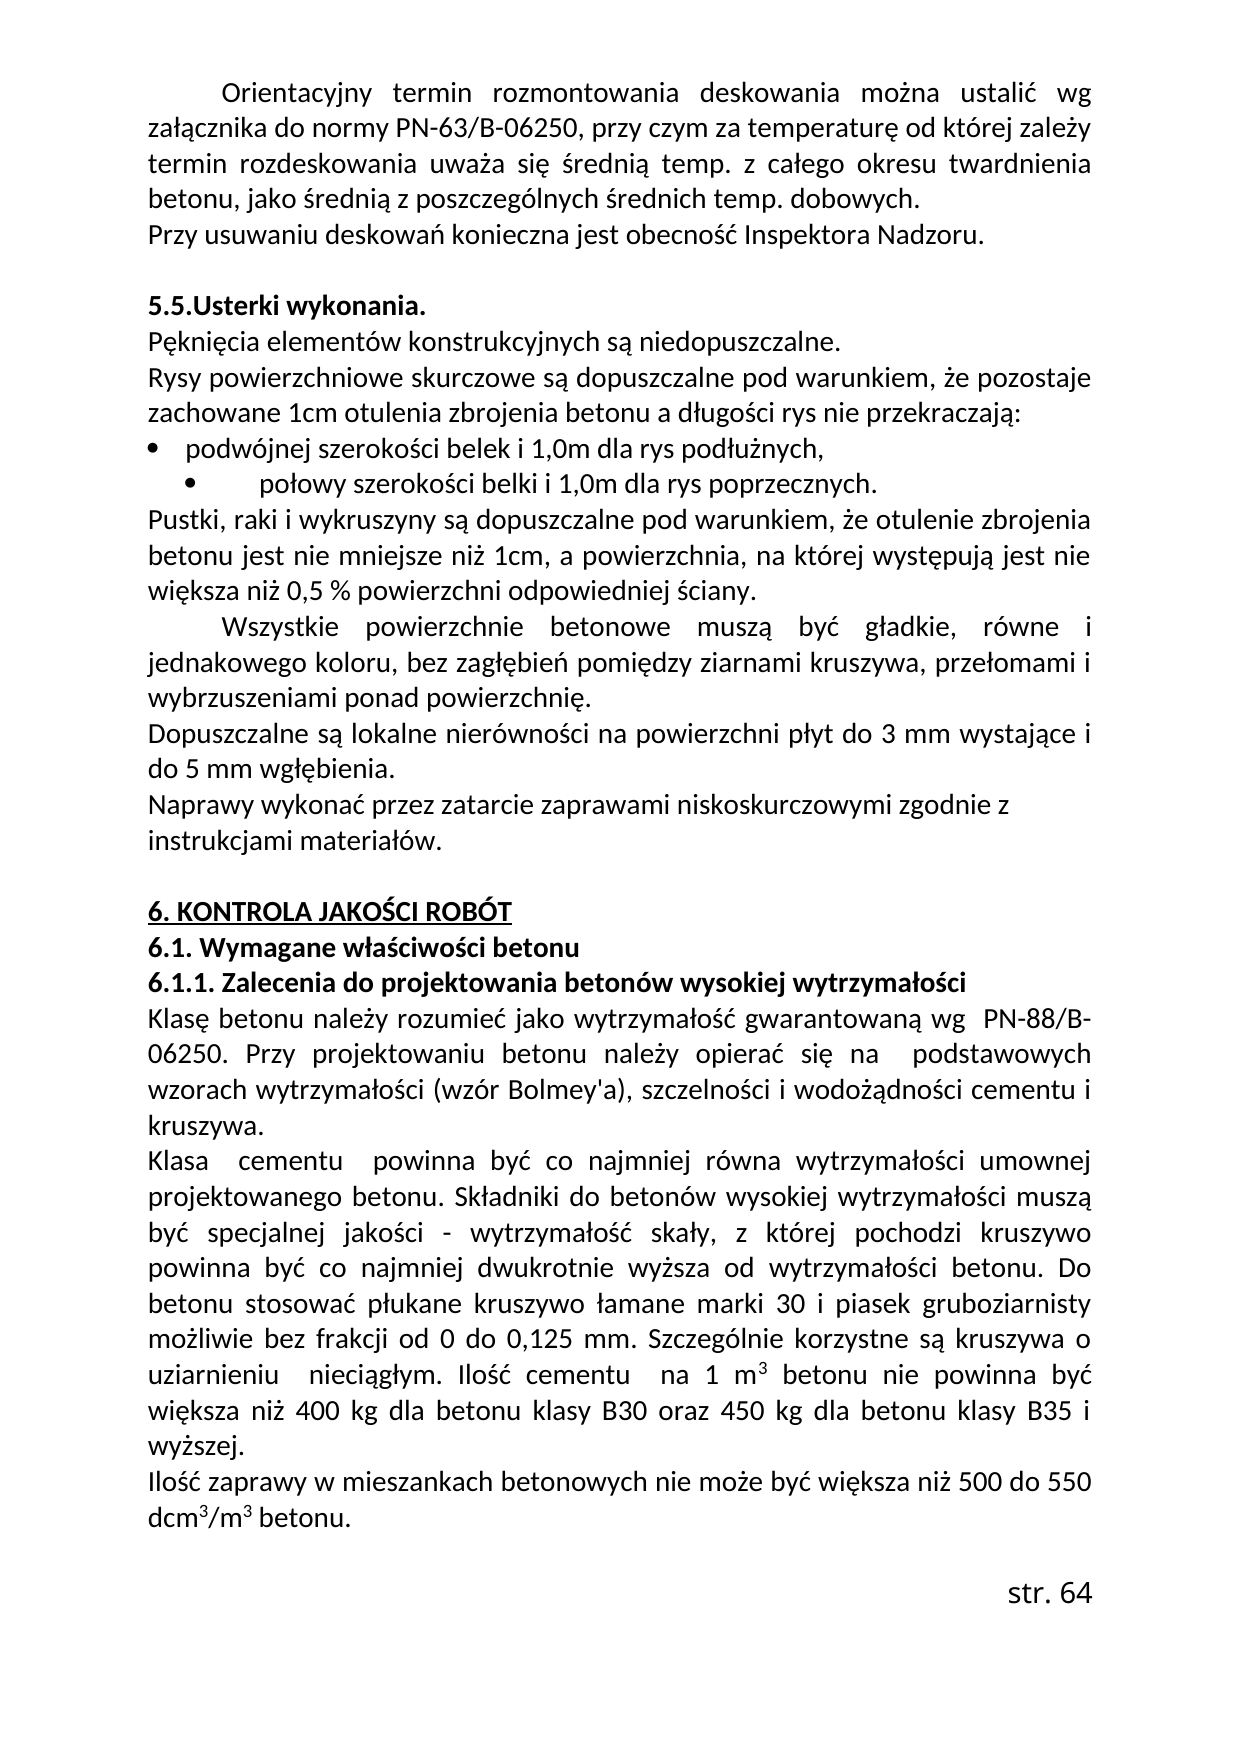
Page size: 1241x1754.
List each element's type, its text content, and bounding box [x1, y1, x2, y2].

text Klasa cementu powinna być co najmniej równa wytrzymałości umownej projektowanego betonu. Składniki do betonów wysokiej wytrzymałości muszą być specjalnej jakości - wytrzymałość skały, z której pochodzi kruszywo powinna być co najmniej dwukrotnie wyższa od wytrzymałości betonu. Do betonu stosować płukane kruszywo łamane marki 30 i piasek gruboziarnisty możliwie bez frakcji od 0 do 0,125 mm. Szczególnie korzystne są kruszywa o uziarnieniu nieciągłym. Ilość cementu na 1 m3 betonu nie powinna być większa niż 400 kg dla betonu klasy B30 oraz 450 kg dla betonu klasy B35 i wyższej. [148, 1142, 1093, 1463]
text 6.1.1. Zalecenia do projektowania betonów wysokiej wytrzymałości [148, 964, 1093, 1000]
list połowy szerokości belki i 1,0m dla rys poprzecznych. [185, 466, 1093, 501]
text Orientacyjny termin rozmontowania deskowania można ustalić wg załącznika do normy PN-63/B-06250, przy czym za temperaturę od której zależy termin rozdeskowania uważa się średnią temp. z całego okresu twardnienia betonu, jako średnią z poszczególnych średnich temp. dobowych. [148, 74, 1093, 216]
text Dopuszczalne są lokalne nierówności na powierzchni płyt do 3 mm wystające i do 5 mm wgłębienia. [148, 715, 1093, 786]
subtitle 6. KONTROLA JAKOŚCI ROBÓT [148, 893, 1093, 929]
text 6.1. Wymagane właściwości betonu [148, 929, 1093, 964]
text Pęknięcia elementów konstrukcyjnych są niedopuszczalne. [148, 323, 1093, 359]
text Naprawy wykonać przez zatarcie zaprawami niskoskurczowymi zgodnie z instrukcjami materiałów. [148, 786, 1093, 857]
text Wszystkie powierzchnie betonowe muszą być gładkie, równe i jednakowego koloru, bez zagłębień pomiędzy ziarnami kruszywa, przełomami i wybrzuszeniami ponad powierzchnię. [148, 608, 1093, 715]
list podwójnej szerokości belek i 1,0m dla rys podłużnych, [148, 430, 1093, 466]
text Pustki, raki i wykruszyny są dopuszczalne pod warunkiem, że otulenie zbrojenia betonu jest nie mniejsze niż 1cm, a powierzchnia, na której występują jest nie większa niż 0,5 % powierzchni odpowiedniej ściany. [148, 501, 1093, 608]
text 5.5.Usterki wykonania. [148, 287, 1093, 323]
text Rysy powierzchniowe skurczowe są dopuszczalne pod warunkiem, że pozostaje zachowane 1cm otulenia zbrojenia betonu a długości rys nie przekraczają: [148, 359, 1093, 430]
text Ilość zaprawy w mieszankach betonowych nie może być większa niż 500 do 550 dcm3/m3 betonu. [148, 1463, 1093, 1534]
text Klasę betonu należy rozumieć jako wytrzymałość gwarantowaną wg PN-88/B-06250. Przy projektowaniu betonu należy opierać się na podstawowych wzorach wytrzymałości (wzór Bolmey'a), szczelności i wodożądności cementu i kruszywa. [148, 1000, 1093, 1142]
text Przy usuwaniu deskowań konieczna jest obecność Inspektora Nadzoru. [148, 216, 1093, 252]
